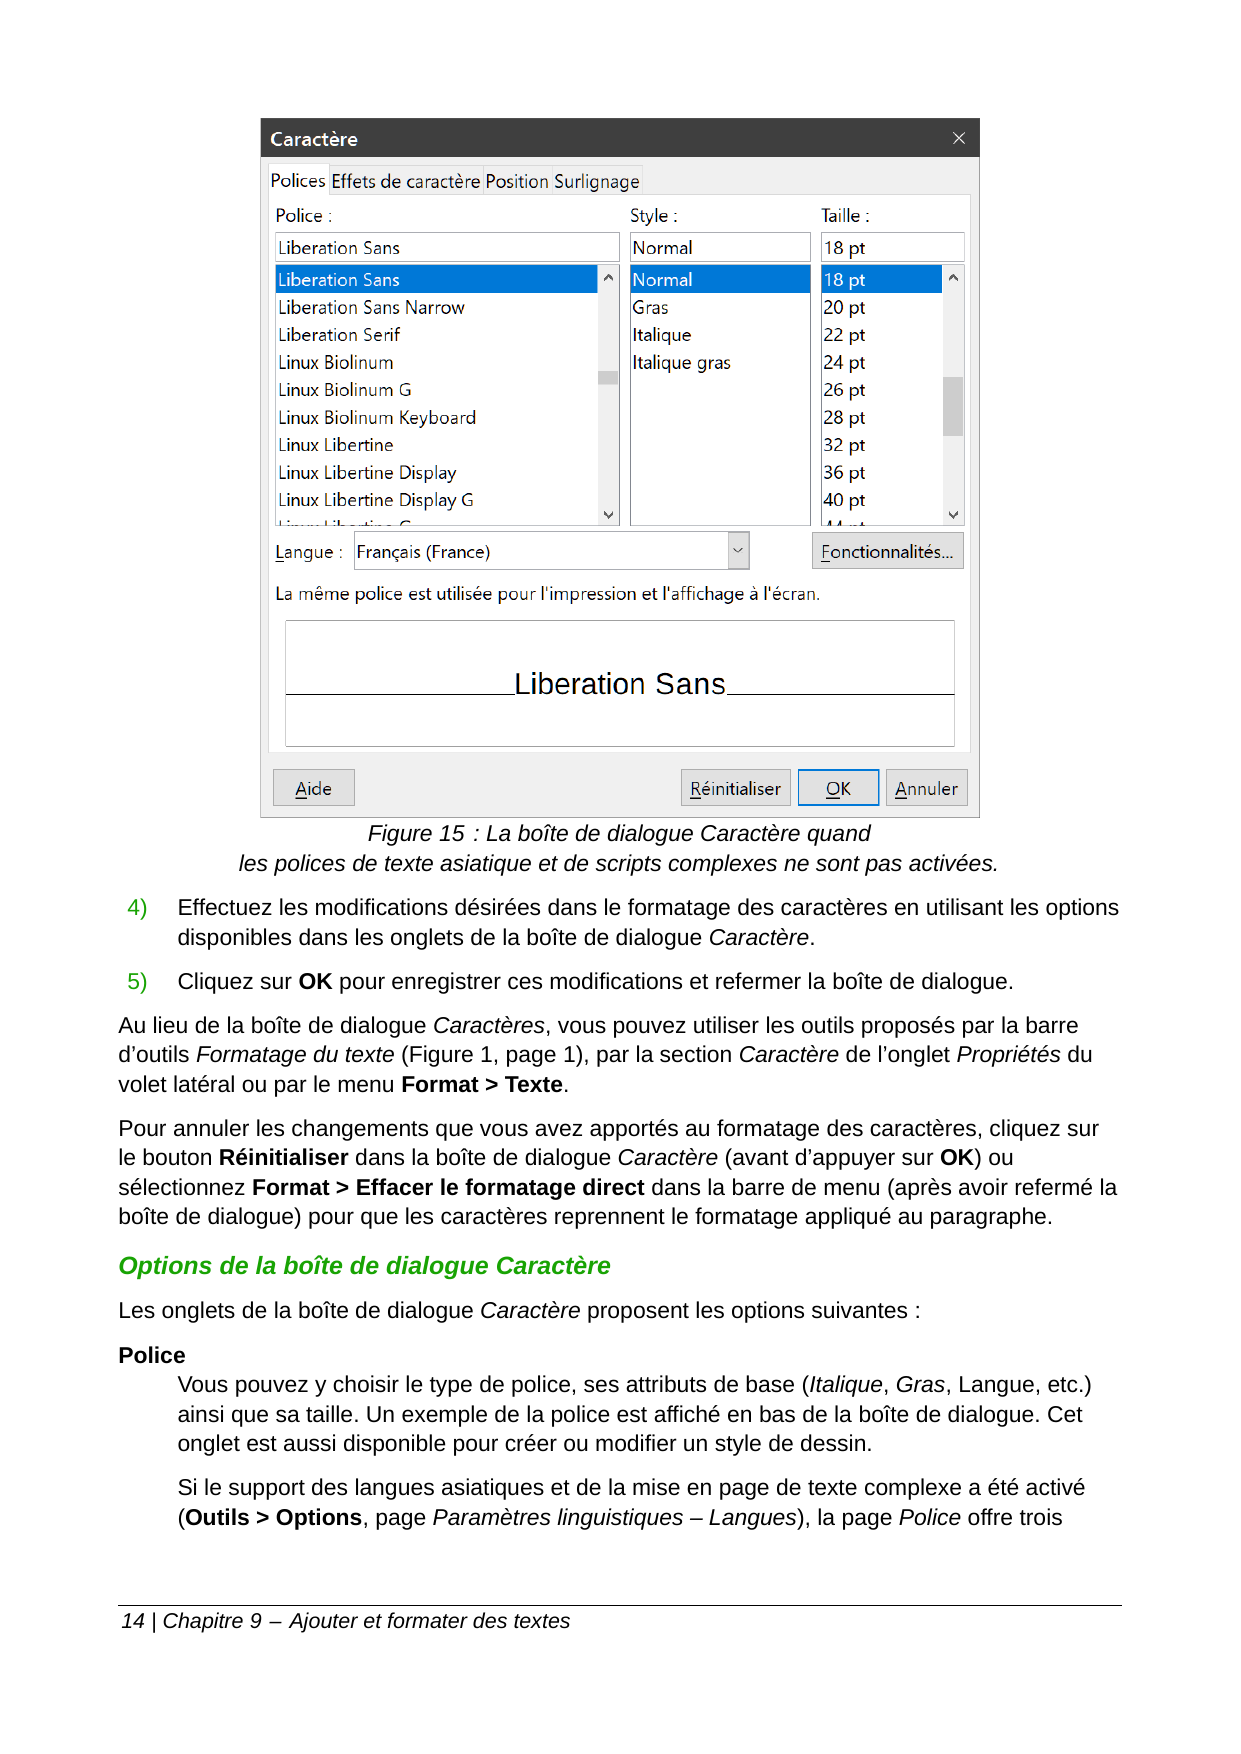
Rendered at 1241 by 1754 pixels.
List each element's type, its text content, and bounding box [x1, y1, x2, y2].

text Figure 15 : La boîte de dialogue Caractère quand les polices de texte asiatique et de scripts complexes ne sont pas activées. [118, 817, 1122, 876]
subtitle Options de la boîte de dialogue Caractère [118, 1250, 1122, 1279]
list Effectuez les modifications désirées dans le formatage des caractères en utilisant les options disponibles dans les onglets de la boîte de dialogue Caractère. [148, 891, 1122, 950]
text Les onglets de la boîte de dialogue Caractère proposent les options suivantes : [118, 1294, 1122, 1324]
list Si le support des langues asiatiques et de la mise en page de texte complexe a été activé (Outils > Options, page Paramètres linguistiques – Langues), la page Police offre trois [177, 1471, 1122, 1530]
text Au lieu de la boîte de dialogue Caractères, vous pouvez utiliser les outils proposés par la barre d’outils Formatage du texte (Figure 1, page 1), par la section Caractère de l’onglet Propriétés du volet latéral ou par le menu Format > Texte. [118, 1009, 1122, 1097]
text Pour annuler les changements que vous avez apportés au formatage des caractères, cliquez sur le bouton Réinitialiser dans la boîte de dialogue Caractère (avant d’appuyer sur OK) ou sélectionnez Format > Effacer le formatage direct dans la barre de menu (après avoir refermé la boîte de dialogue) pour que les caractères reprennent le formatage appliqué au paragraphe. [118, 1112, 1122, 1229]
picture [260, 118, 980, 818]
list Vous pouvez y choisir le type de police, ses attributs de base (Italique, Gras, Langue, etc.) ainsi que sa taille. Un exemple de la police est affiché en bas de la boîte de dialogue. Cet onglet est aussi disponible pour créer ou modifier un style de dessin. [177, 1368, 1122, 1456]
list Cliquez sur OK pour enregistrer ces modifications et refermer la boîte de dialogue. [148, 964, 1122, 994]
subtitle Police [118, 1338, 1122, 1368]
